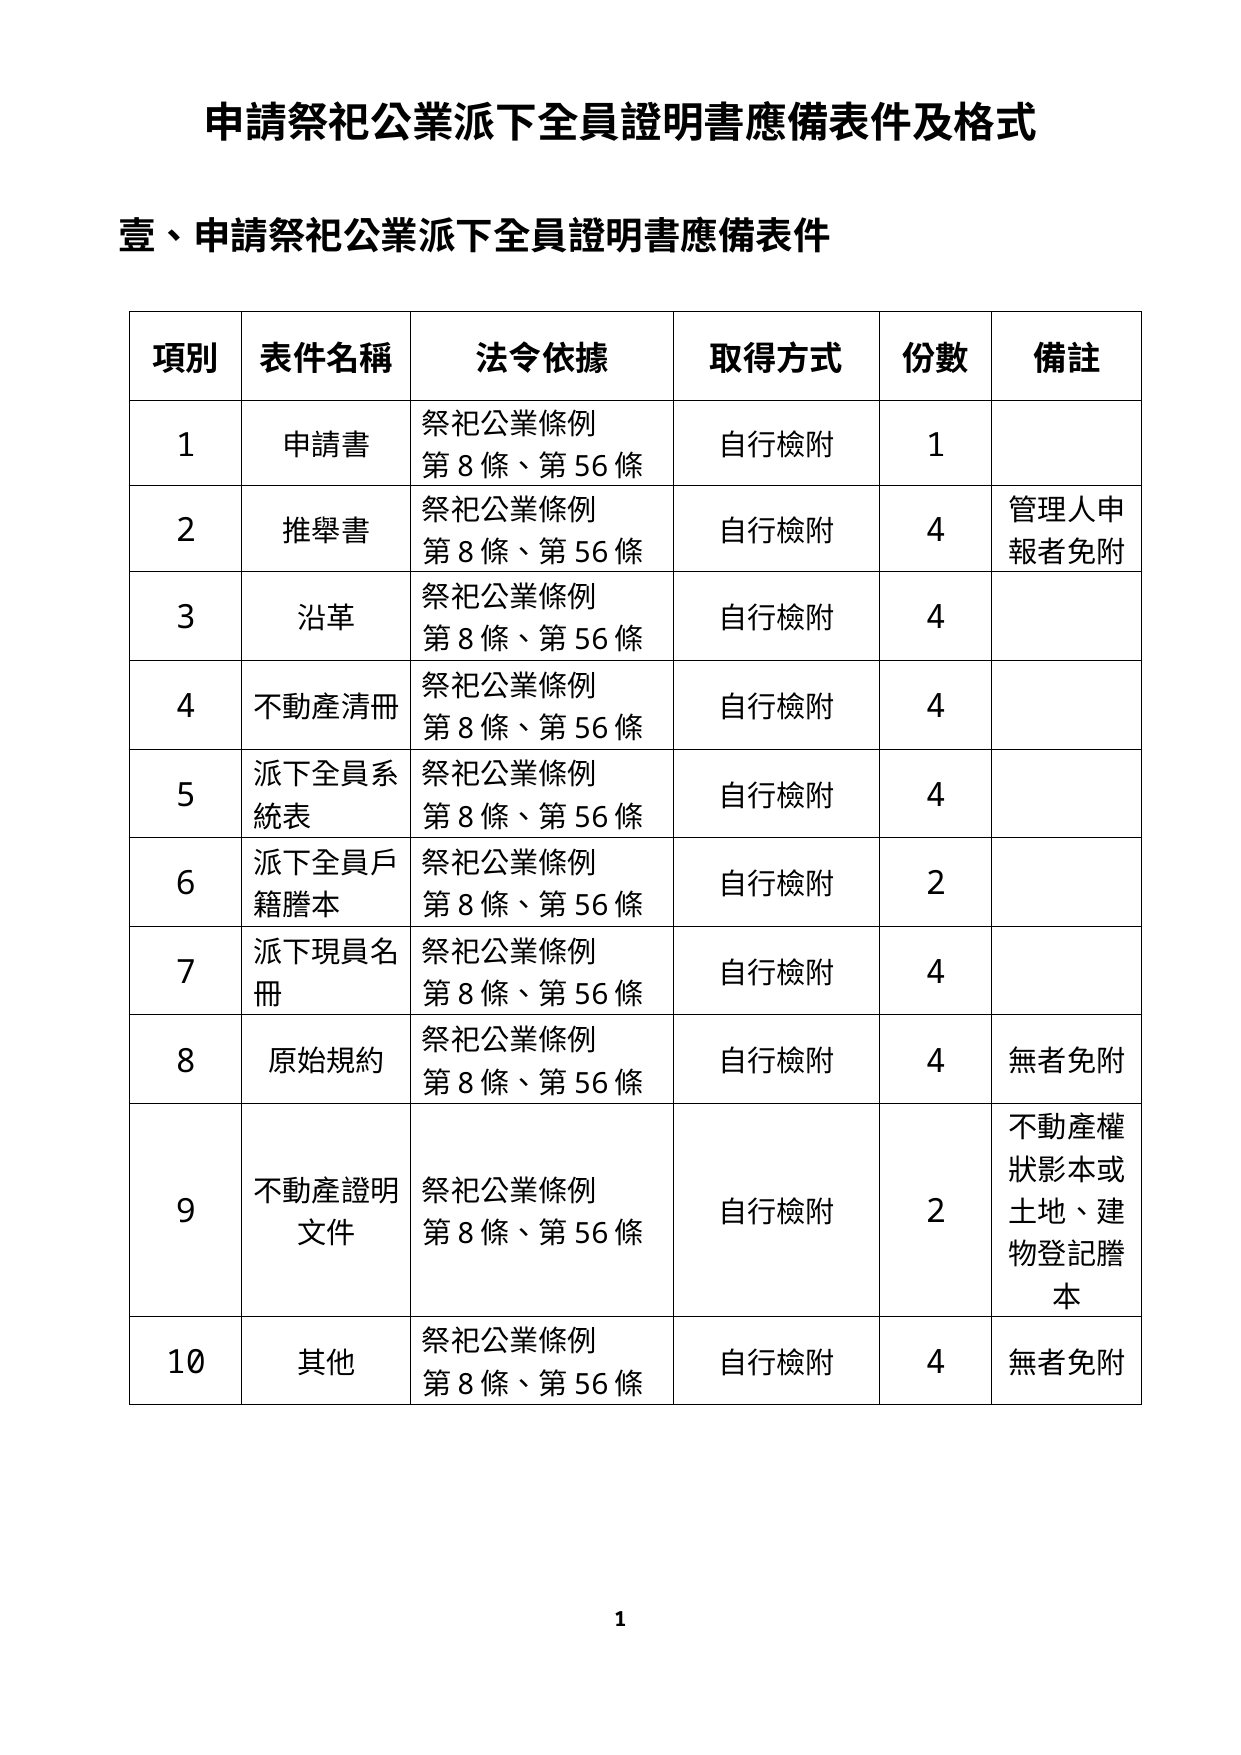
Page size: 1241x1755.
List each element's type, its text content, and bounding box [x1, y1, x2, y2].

table_header 備註 [992, 312, 1141, 400]
table_cell 2 [880, 1104, 991, 1316]
table_cell 祭祀公業條例 第8條、第56條 [411, 572, 673, 660]
table_cell 自行檢附 [674, 661, 879, 748]
table_cell [992, 927, 1141, 1014]
table_cell [992, 838, 1141, 926]
table_cell 派下全員系統表 [242, 750, 410, 837]
table_cell 無者免附 [992, 1317, 1141, 1404]
table_cell 派下現員名冊 [242, 927, 410, 1014]
table_cell [992, 750, 1141, 837]
table_cell 自行檢附 [674, 401, 879, 485]
text 申請祭祀公業派下全員證明書應備表件及格式 [118, 89, 1122, 149]
table_cell 祭祀公業條例 第8條、第56條 [411, 401, 673, 485]
table_cell 推舉書 [242, 486, 410, 571]
table_cell 原始規約 [242, 1015, 410, 1103]
table_header 份數 [880, 312, 991, 400]
table_cell 自行檢附 [674, 572, 879, 660]
table_cell 不動產權狀影本或土地、建物登記謄本 [992, 1104, 1141, 1316]
table_header 表件名稱 [242, 312, 410, 400]
table_cell 自行檢附 [674, 1317, 879, 1404]
table_cell 其他 [242, 1317, 410, 1404]
table_cell 3 [130, 572, 241, 660]
table_cell 祭祀公業條例 第8條、第56條 [411, 1104, 673, 1316]
table_header 法令依據 [411, 312, 673, 400]
table_cell 4 [880, 750, 991, 837]
table_cell 祭祀公業條例 第8條、第56條 [411, 1317, 673, 1404]
table_cell 自行檢附 [674, 838, 879, 926]
table_cell 自行檢附 [674, 486, 879, 571]
table_cell 派下全員戶籍謄本 [242, 838, 410, 926]
table_cell 不動產清冊 [242, 661, 410, 748]
table_cell 祭祀公業條例 第8條、第56條 [411, 1015, 673, 1103]
table_cell 自行檢附 [674, 927, 879, 1014]
table_cell 無者免附 [992, 1015, 1141, 1103]
table_cell 沿革 [242, 572, 410, 660]
table_cell 1 [880, 401, 991, 485]
table_cell 4 [880, 1015, 991, 1103]
table_cell 4 [130, 661, 241, 748]
table_cell 8 [130, 1015, 241, 1103]
table_cell 1 [130, 401, 241, 485]
table_cell 4 [880, 572, 991, 660]
table_cell 申請書 [242, 401, 410, 485]
table_cell 祭祀公業條例 第8條、第56條 [411, 927, 673, 1014]
table_cell [992, 661, 1141, 748]
table_cell 祭祀公業條例 第8條、第56條 [411, 486, 673, 571]
table_header 取得方式 [674, 312, 879, 400]
table_cell 2 [130, 486, 241, 571]
table_cell 4 [880, 661, 991, 748]
table_cell 5 [130, 750, 241, 837]
table_cell 自行檢附 [674, 750, 879, 837]
table_cell 4 [880, 486, 991, 571]
table_cell 不動產證明文件 [242, 1104, 410, 1316]
table_cell 自行檢附 [674, 1015, 879, 1103]
table_cell 6 [130, 838, 241, 926]
table_cell 管理人申報者免附 [992, 486, 1141, 571]
table_cell [992, 401, 1141, 485]
table_cell 祭祀公業條例 第8條、第56條 [411, 750, 673, 837]
table_cell 4 [880, 1317, 991, 1404]
table_cell 祭祀公業條例 第8條、第56條 [411, 661, 673, 748]
table_cell 10 [130, 1317, 241, 1404]
table_cell [992, 572, 1141, 660]
table_cell 4 [880, 927, 991, 1014]
table_cell 7 [130, 927, 241, 1014]
table_header 項別 [130, 312, 241, 400]
table_cell 祭祀公業條例 第8條、第56條 [411, 838, 673, 926]
table_cell 2 [880, 838, 991, 926]
table_cell 自行檢附 [674, 1104, 879, 1316]
table_cell 9 [130, 1104, 241, 1316]
text 壹、申請祭祀公業派下全員證明書應備表件 [118, 206, 1122, 260]
